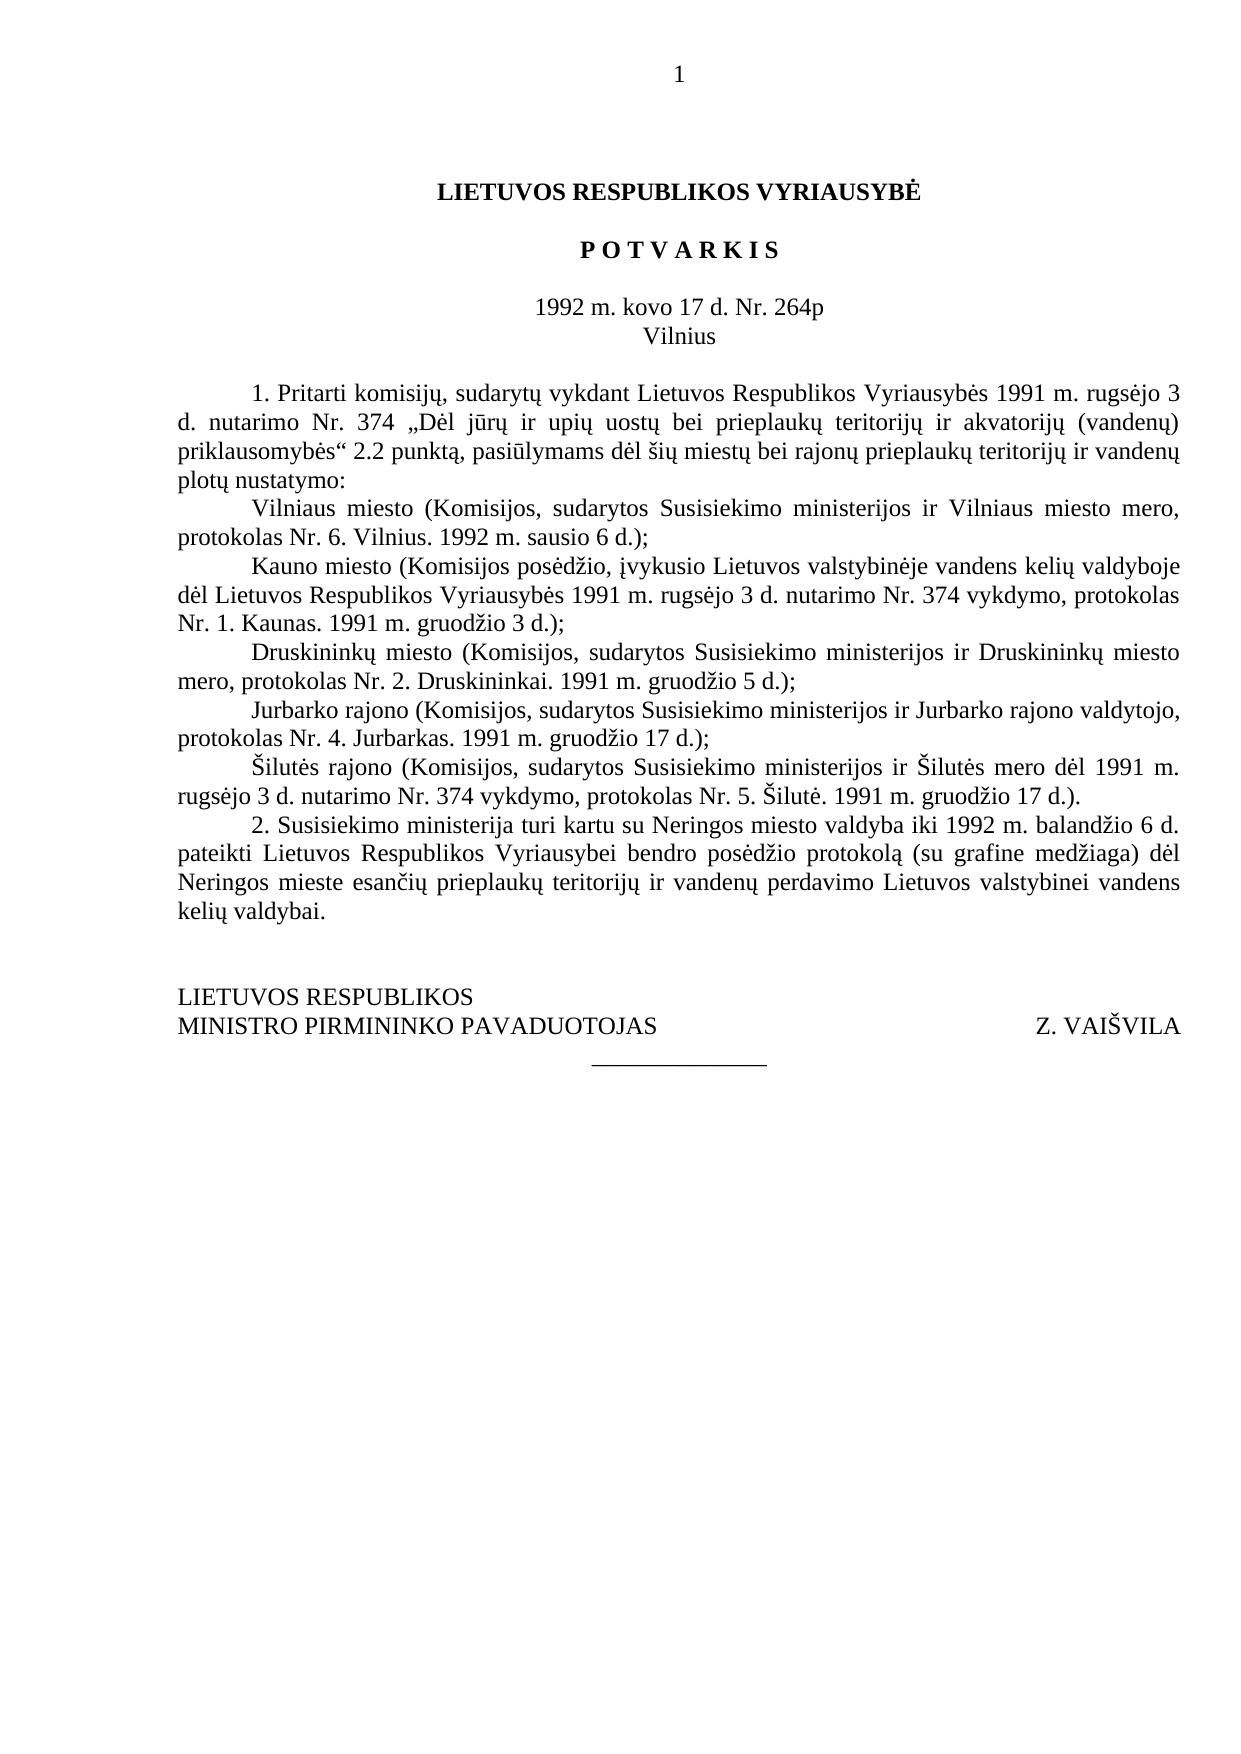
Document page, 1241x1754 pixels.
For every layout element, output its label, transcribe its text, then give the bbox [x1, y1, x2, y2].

text ______________ [177, 1040, 1181, 1068]
text LIETUVOS RESPUBLIKOS [177, 982, 1181, 1011]
text Vilnius [177, 321, 1181, 350]
text Jurbarko rajono (Komisijos, sudarytos Susisiekimo ministerijos ir Jurbarko rajono valdytojo, protokolas Nr. 4. Jurbarkas. 1991 m. gruodžio 17 d.); [177, 695, 1181, 752]
text Vilniaus miesto (Komisijos, sudarytos Susisiekimo ministerijos ir Vilniaus miesto mero, protokolas Nr. 6. Vilnius. 1992 m. sausio 6 d.); [177, 493, 1181, 551]
text P O T V A R K I S [177, 235, 1181, 263]
text 1. Pritarti komisijų, sudarytų vykdant Lietuvos Respublikos Vyriausybės 1991 m. rugsėjo 3 d. nutarimo Nr. 374 „Dėl jūrų ir upių uostų bei prieplaukų teritorijų ir akvatorijų (vandenų) priklausomybės“ 2.2 punktą, pasiūlymams dėl šių miestų bei rajonų prieplaukų teritorijų ir vandenų plotų nustatymo: [177, 378, 1181, 493]
text Šilutės rajono (Komisijos, sudarytos Susisiekimo ministerijos ir Šilutės mero dėl 1991 m. rugsėjo 3 d. nutarimo Nr. 374 vykdymo, protokolas Nr. 5. Šilutė. 1991 m. gruodžio 17 d.). [177, 752, 1181, 810]
text LIETUVOS RESPUBLIKOS VYRIAUSYBĖ [177, 177, 1181, 206]
text 1992 m. kovo 17 d. Nr. 264p [177, 292, 1181, 321]
text MINISTRO PIRMININKO PAVADUOTOJAS Z. VAIŠVILA [177, 1011, 1181, 1040]
text Druskininkų miesto (Komisijos, sudarytos Susisiekimo ministerijos ir Druskininkų miesto mero, protokolas Nr. 2. Druskininkai. 1991 m. gruodžio 5 d.); [177, 637, 1181, 695]
text Kauno miesto (Komisijos posėdžio, įvykusio Lietuvos valstybinėje vandens kelių valdyboje dėl Lietuvos Respublikos Vyriausybės 1991 m. rugsėjo 3 d. nutarimo Nr. 374 vykdymo, protokolas Nr. 1. Kaunas. 1991 m. gruodžio 3 d.); [177, 551, 1181, 637]
text 2. Susisiekimo ministerija turi kartu su Neringos miesto valdyba iki 1992 m. balandžio 6 d. pateikti Lietuvos Respublikos Vyriausybei bendro posėdžio protokolą (su grafine medžiaga) dėl Neringos mieste esančių prieplaukų teritorijų ir vandenų perdavimo Lietuvos valstybinei vandens kelių valdybai. [177, 810, 1181, 925]
